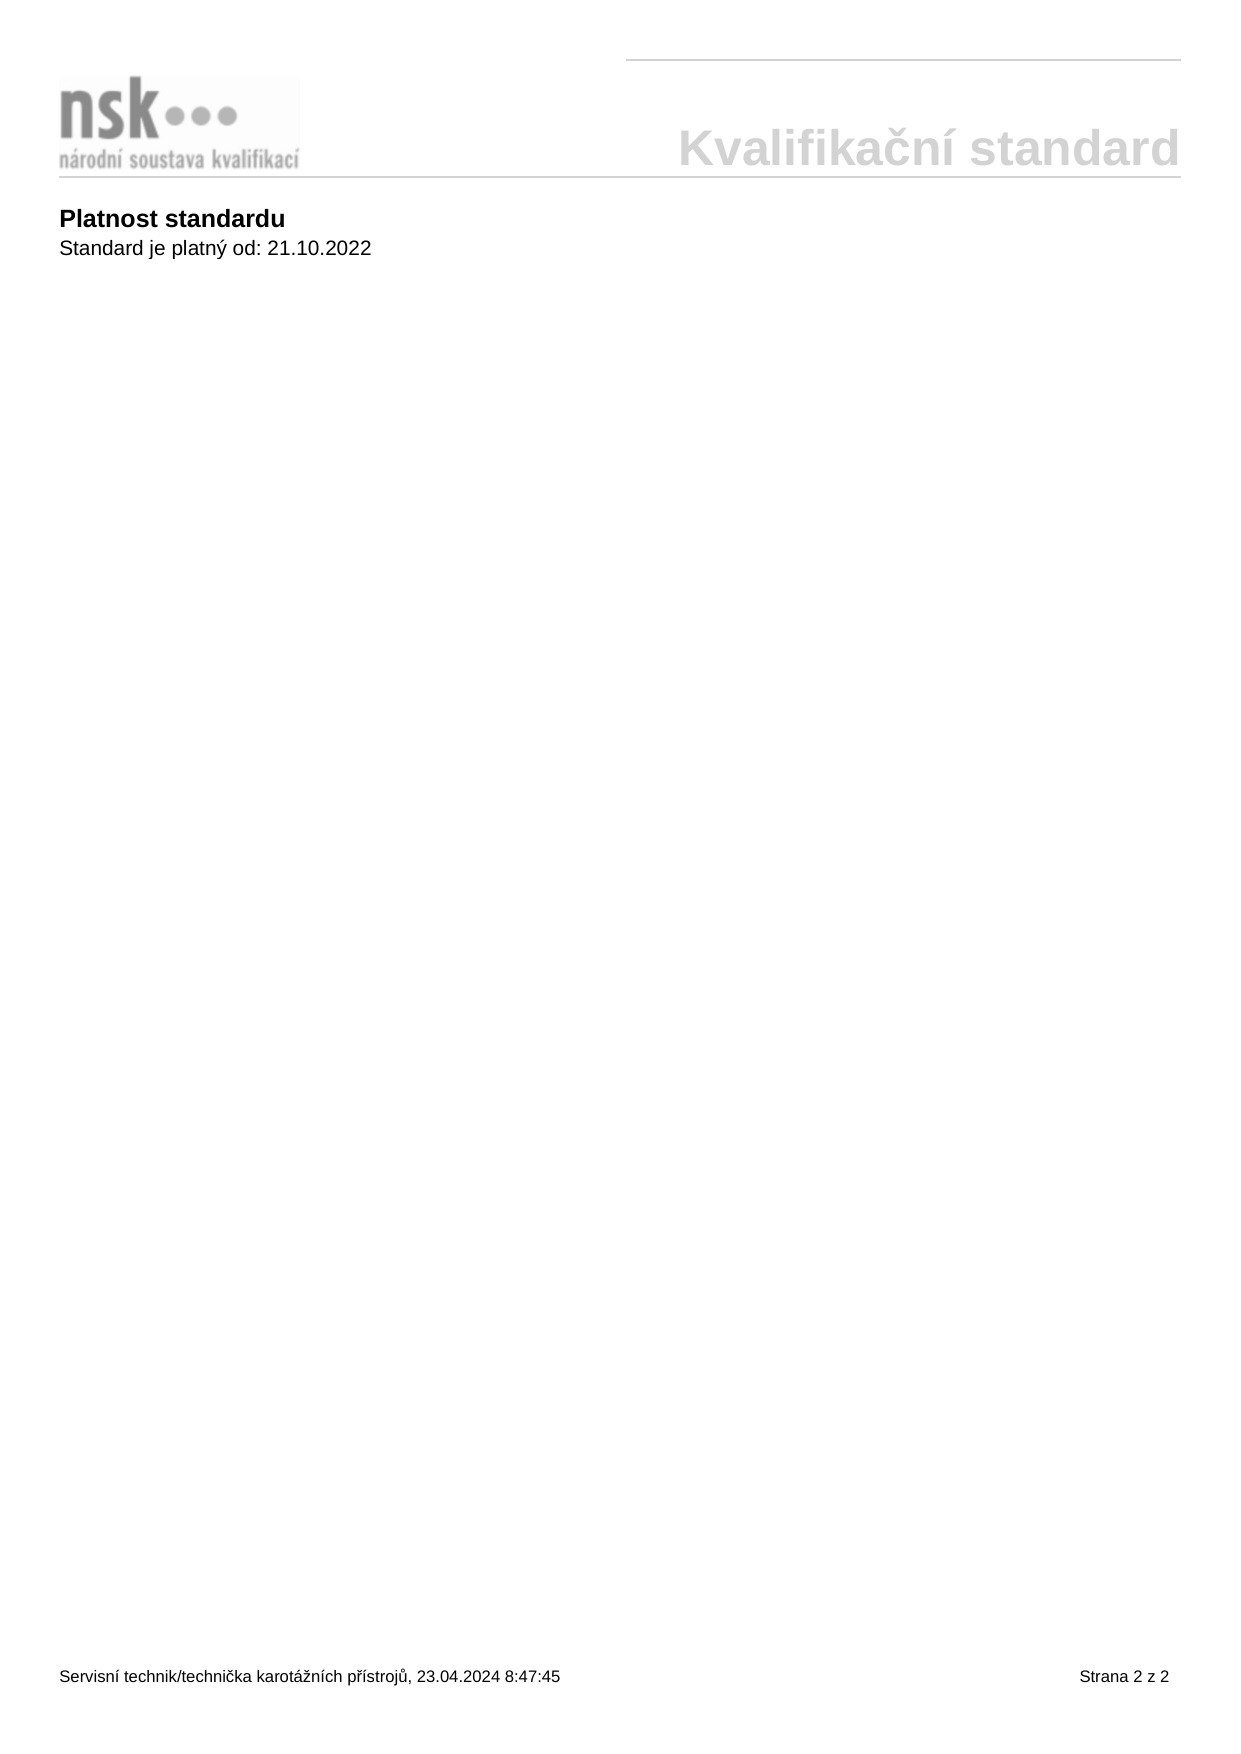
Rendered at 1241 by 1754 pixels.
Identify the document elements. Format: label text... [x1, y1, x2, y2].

table_cell [484, 171, 620, 176]
table_cell [1093, 559, 1169, 859]
table_cell [862, 559, 1093, 859]
table_cell [59, 259, 483, 559]
table_cell [59, 1409, 483, 1658]
table_cell [862, 1159, 1093, 1409]
table_cell [1169, 1159, 1181, 1409]
table_cell [1169, 1658, 1181, 1694]
table_cell [484, 259, 620, 559]
table_cell [484, 859, 620, 1159]
table_cell [1169, 1409, 1181, 1658]
table_cell [626, 559, 862, 859]
table_cell [59, 178, 1181, 194]
table_cell [59, 559, 483, 859]
table_cell [484, 1409, 620, 1658]
table_cell [1169, 259, 1181, 559]
table_cell [1093, 194, 1169, 200]
table_cell Platnost standardu [59, 200, 1181, 236]
table_cell Strana 2 z 2 [862, 1658, 1169, 1694]
table_cell [862, 259, 1093, 559]
table_cell Standard je platný od: 21.10.2022 [59, 236, 1181, 259]
table_cell [862, 1409, 1093, 1658]
table_cell [626, 194, 862, 200]
table_cell [862, 859, 1093, 1159]
table_cell [484, 194, 620, 200]
table_cell [1169, 194, 1181, 200]
table_cell [620, 259, 626, 559]
table_cell [59, 194, 483, 200]
table_cell [626, 1159, 862, 1409]
table_cell Servisní technik/technička karotážních přístrojů, 23.04.2024 8:47:45 [59, 1658, 862, 1694]
table_cell [1169, 559, 1181, 859]
table_cell [620, 1409, 626, 1658]
table_cell [59, 1159, 483, 1409]
table_cell [620, 859, 626, 1159]
table_cell [1093, 1409, 1169, 1658]
table_cell [1093, 259, 1169, 559]
table_cell Kvalifikační standard [626, 61, 1181, 176]
table_cell [626, 1409, 862, 1658]
table_cell [862, 194, 1093, 200]
table_cell [620, 1159, 626, 1409]
table_cell [626, 859, 862, 1159]
table_cell [626, 259, 862, 559]
table_cell [59, 859, 483, 1159]
table_cell [1093, 859, 1169, 1159]
table_cell [620, 559, 626, 859]
table_cell [1093, 1159, 1169, 1409]
table_cell [484, 559, 620, 859]
table_cell [59, 171, 483, 176]
picture [58, 59, 621, 171]
table_cell [621, 59, 626, 170]
table_cell [484, 1159, 620, 1409]
table_cell [1169, 859, 1181, 1159]
